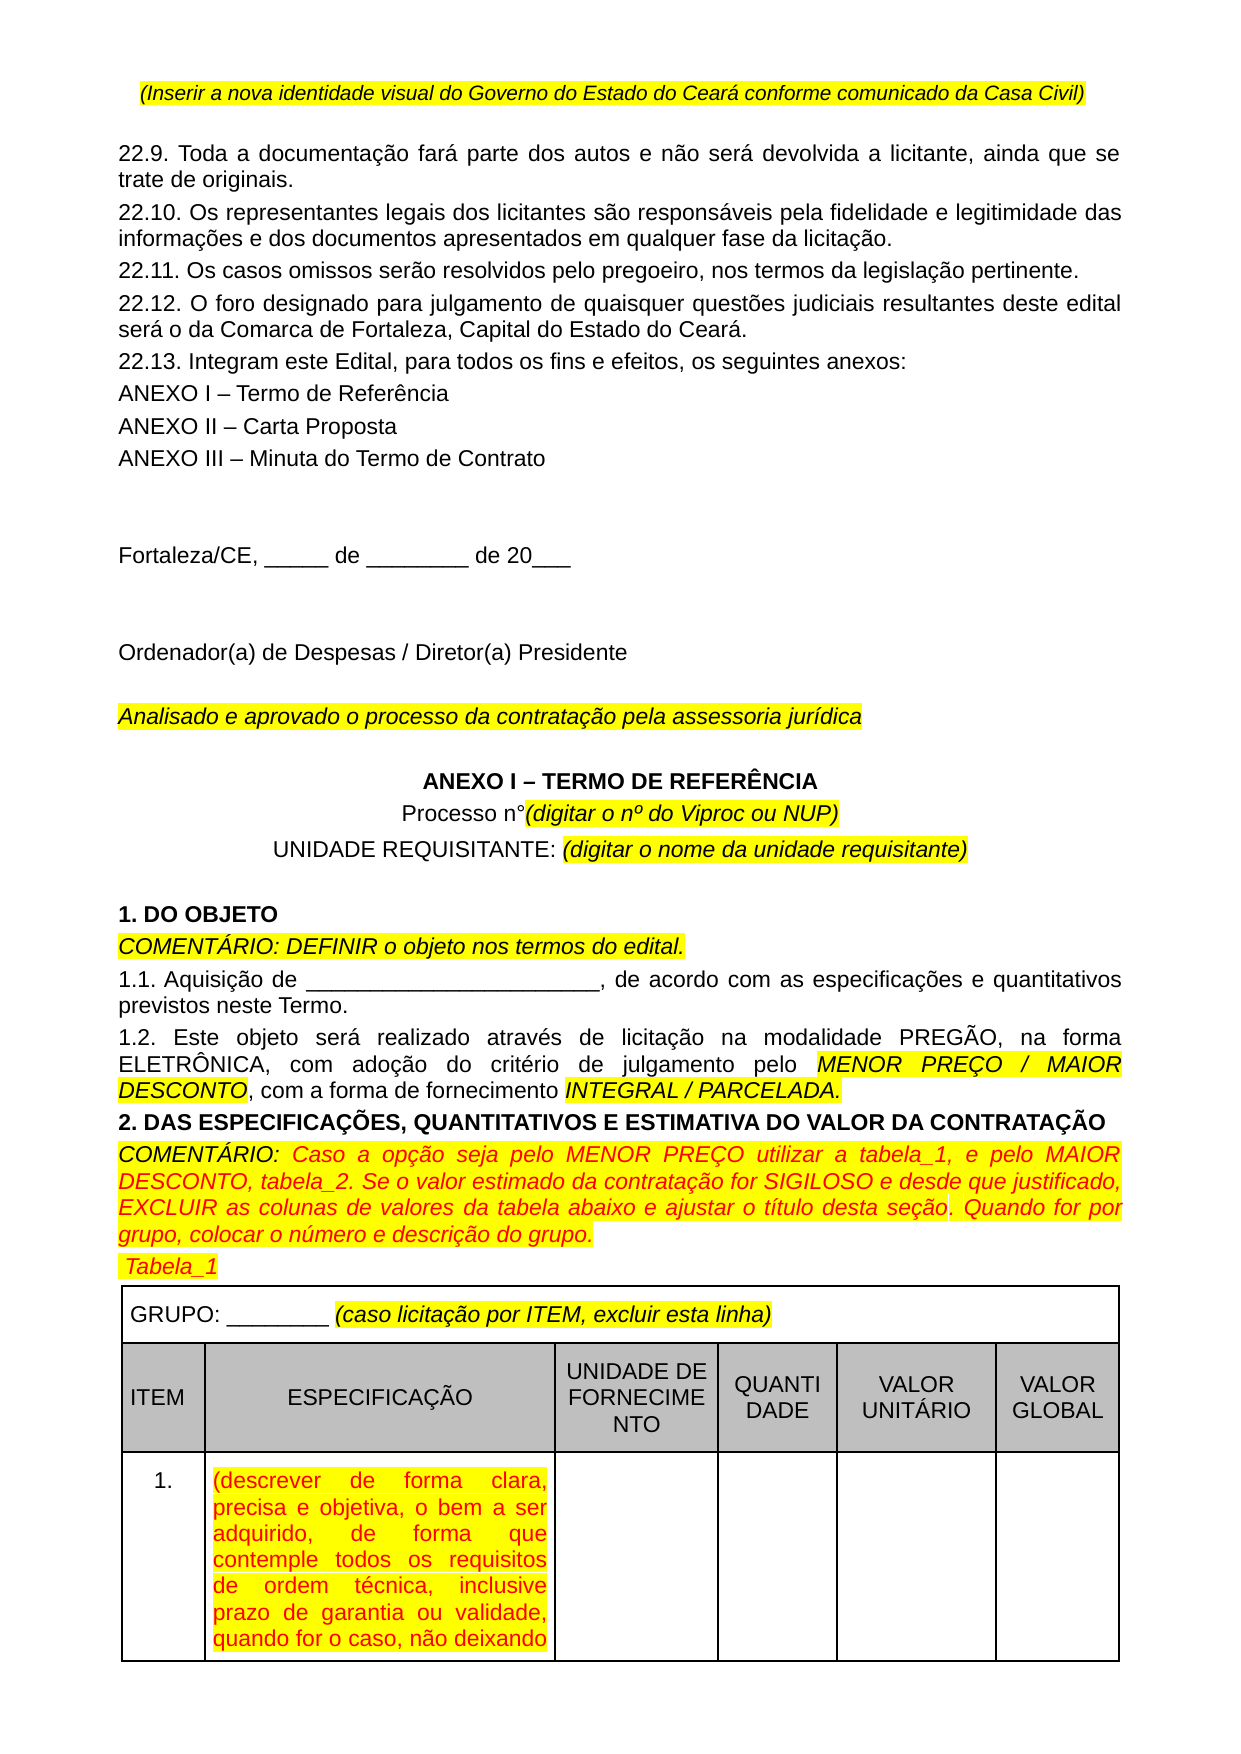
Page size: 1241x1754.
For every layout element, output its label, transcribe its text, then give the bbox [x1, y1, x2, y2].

table_cell [556, 1453, 717, 1660]
table_cell UNIDADE DE FORNECIMENTO [556, 1344, 717, 1451]
text 22.12. O foro designado para julgamento de quaisquer questões judiciais resultantes deste edital será o da Comarca de Fortaleza, Capital do Estado do Ceará. [118, 289, 1122, 342]
text Ordenador(a) de Despesas / Diretor(a) Presidente [118, 639, 1122, 665]
text 1.2. Este objeto será realizado através de licitação na modalidade PREGÃO, na forma ELETRÔNICA, com adoção do critério de julgamento pelo MENOR PREÇO / MAIOR DESCONTO, com a forma de fornecimento INTEGRAL / PARCELADA. [118, 1024, 1122, 1103]
text 1. DO OBJETO [118, 901, 1122, 927]
text 2. DAS ESPECIFICAÇÕES, QUANTITATIVOS E ESTIMATIVA DO VALOR DA CONTRATAÇÃO [118, 1109, 1122, 1136]
text Tabela_1 [118, 1253, 1122, 1279]
table_cell [838, 1453, 995, 1660]
text 22.10. Os representantes legais dos licitantes são responsáveis pela fidelidade e legitimidade das informações e dos documentos apresentados em qualquer fase da licitação. [118, 198, 1122, 251]
table_cell ITEM [123, 1344, 204, 1451]
table_cell VALOR GLOBAL [997, 1344, 1118, 1451]
text 22.9. Toda a documentação fará parte dos autos e não será devolvida a licitante, ainda que se trate de originais. [118, 140, 1122, 193]
text 1.1. Aquisição de _______________________, de acordo com as especificações e quantitativos previstos neste Termo. [118, 966, 1122, 1018]
text Processo n°(digitar o nº do Viproc ou NUP) [118, 800, 1122, 827]
text COMENTÁRIO: Caso a opção seja pelo MENOR PREÇO utilizar a tabela_1, e pelo MAIOR DESCONTO, tabela_2. Se o valor estimado da contratação for SIGILOSO e desde que justificado, EXCLUIR as colunas de valores da tabela abaixo e ajustar o título desta seção. Quando for por grupo, colocar o número e descrição do grupo. [118, 1141, 1122, 1247]
text ANEXO III – Minuta do Termo de Contrato [118, 445, 1122, 471]
text 22.13. Integram este Edital, para todos os fins e efeitos, os seguintes anexos: [118, 348, 1122, 374]
table_cell ESPECIFICAÇÃO [206, 1344, 554, 1451]
text ANEXO I – TERMO DE REFERÊNCIA [118, 768, 1122, 794]
table_cell [719, 1453, 836, 1660]
text Fortaleza/CE, _____ de ________ de 20___ [118, 542, 1122, 568]
table_cell VALOR UNITÁRIO [838, 1344, 995, 1451]
table_cell QUANTIDADE [719, 1344, 836, 1451]
text ANEXO I – Termo de Referência [118, 380, 1122, 407]
table_header GRUPO: ________ (caso licitação por ITEM, excluir esta linha) [123, 1287, 1118, 1342]
table_cell [997, 1453, 1118, 1660]
table_cell 1. [123, 1453, 204, 1660]
text COMENTÁRIO: DEFINIR o objeto nos termos do edital. [118, 933, 1122, 959]
text Analisado e aprovado o processo da contratação pela assessoria jurídica [118, 703, 1122, 730]
table_cell (descrever de forma clara, precisa e objetiva, o bem a ser adquirido, de forma que contemple todos os requisitos de ordem técnica, inclusive prazo de garantia ou validade, quando for o caso, não deixando [206, 1453, 554, 1660]
text 22.11. Os casos omissos serão resolvidos pelo pregoeiro, nos termos da legislação pertinente. [118, 257, 1122, 283]
text UNIDADE REQUISITANTE: (digitar o nome da unidade requisitante) [118, 836, 1122, 863]
text ANEXO II – Carta Proposta [118, 413, 1122, 439]
